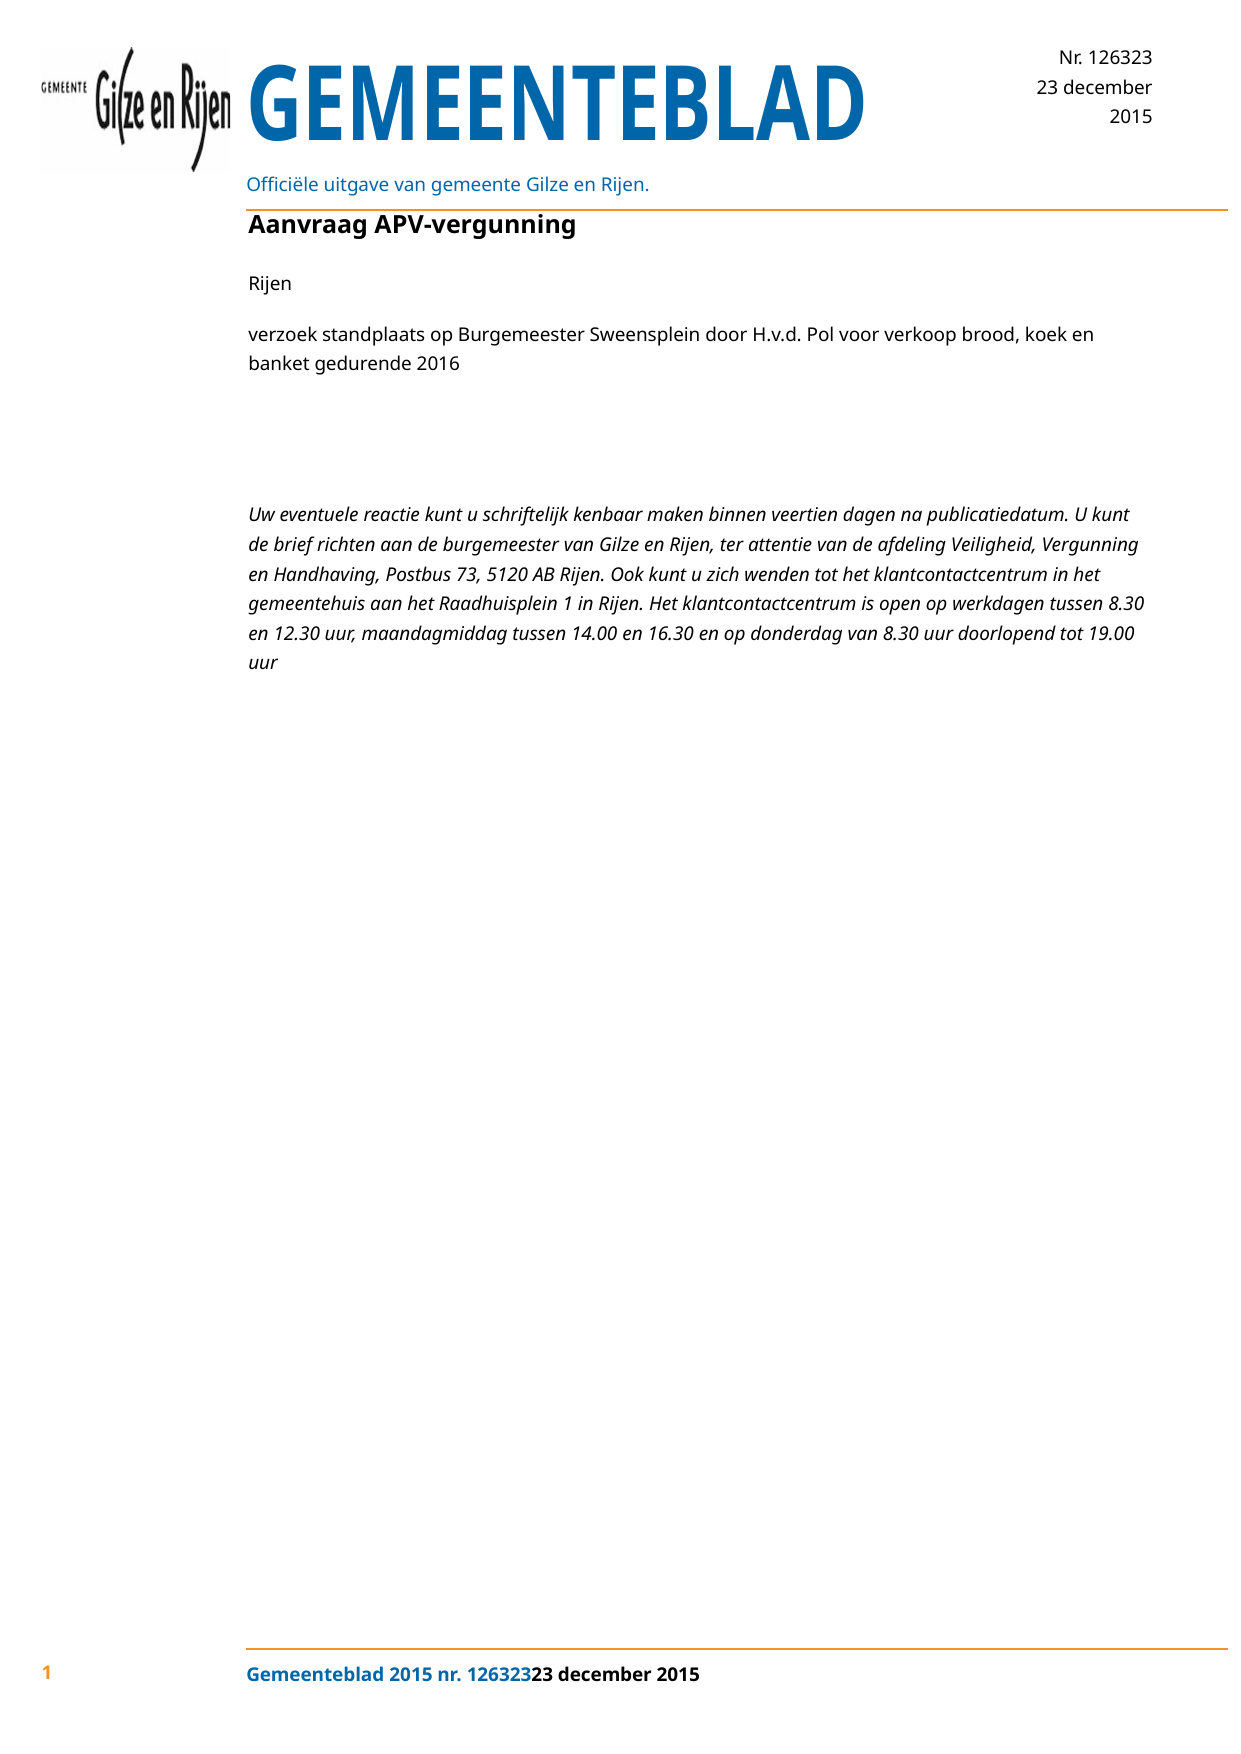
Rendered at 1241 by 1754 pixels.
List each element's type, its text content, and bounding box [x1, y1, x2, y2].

picture [41, 47, 231, 172]
text verzoek standplaats op Burgemeester Sweensplein door H.v.d. Pol voor verkoop brood, koek en banket gedurende 2016 [248, 321, 1152, 376]
text Aanvraag APV-vergunning [248, 211, 1152, 241]
text Rijen [248, 270, 1152, 296]
text Uw eventuele reactie kunt u schriftelijk kenbaar maken binnen veertien dagen na publicatiedatum. U kunt de brief richten aan de burgemeester van Gilze en Rijen, ter attentie van de afdeling Veiligheid, Vergunning en Handhaving, Postbus 73, 5120 AB Rijen. Ook kunt u zich wenden tot het klantcontactcentrum in het gemeentehuis aan het Raadhuisplein 1 in Rijen. Het klantcontactcentrum is open op werkdagen tussen 8.30 en 12.30 uur, maandagmiddag tussen 14.00 en 16.30 en op donderdag van 8.30 uur doorlopend tot 19.00 uur [248, 502, 1152, 675]
